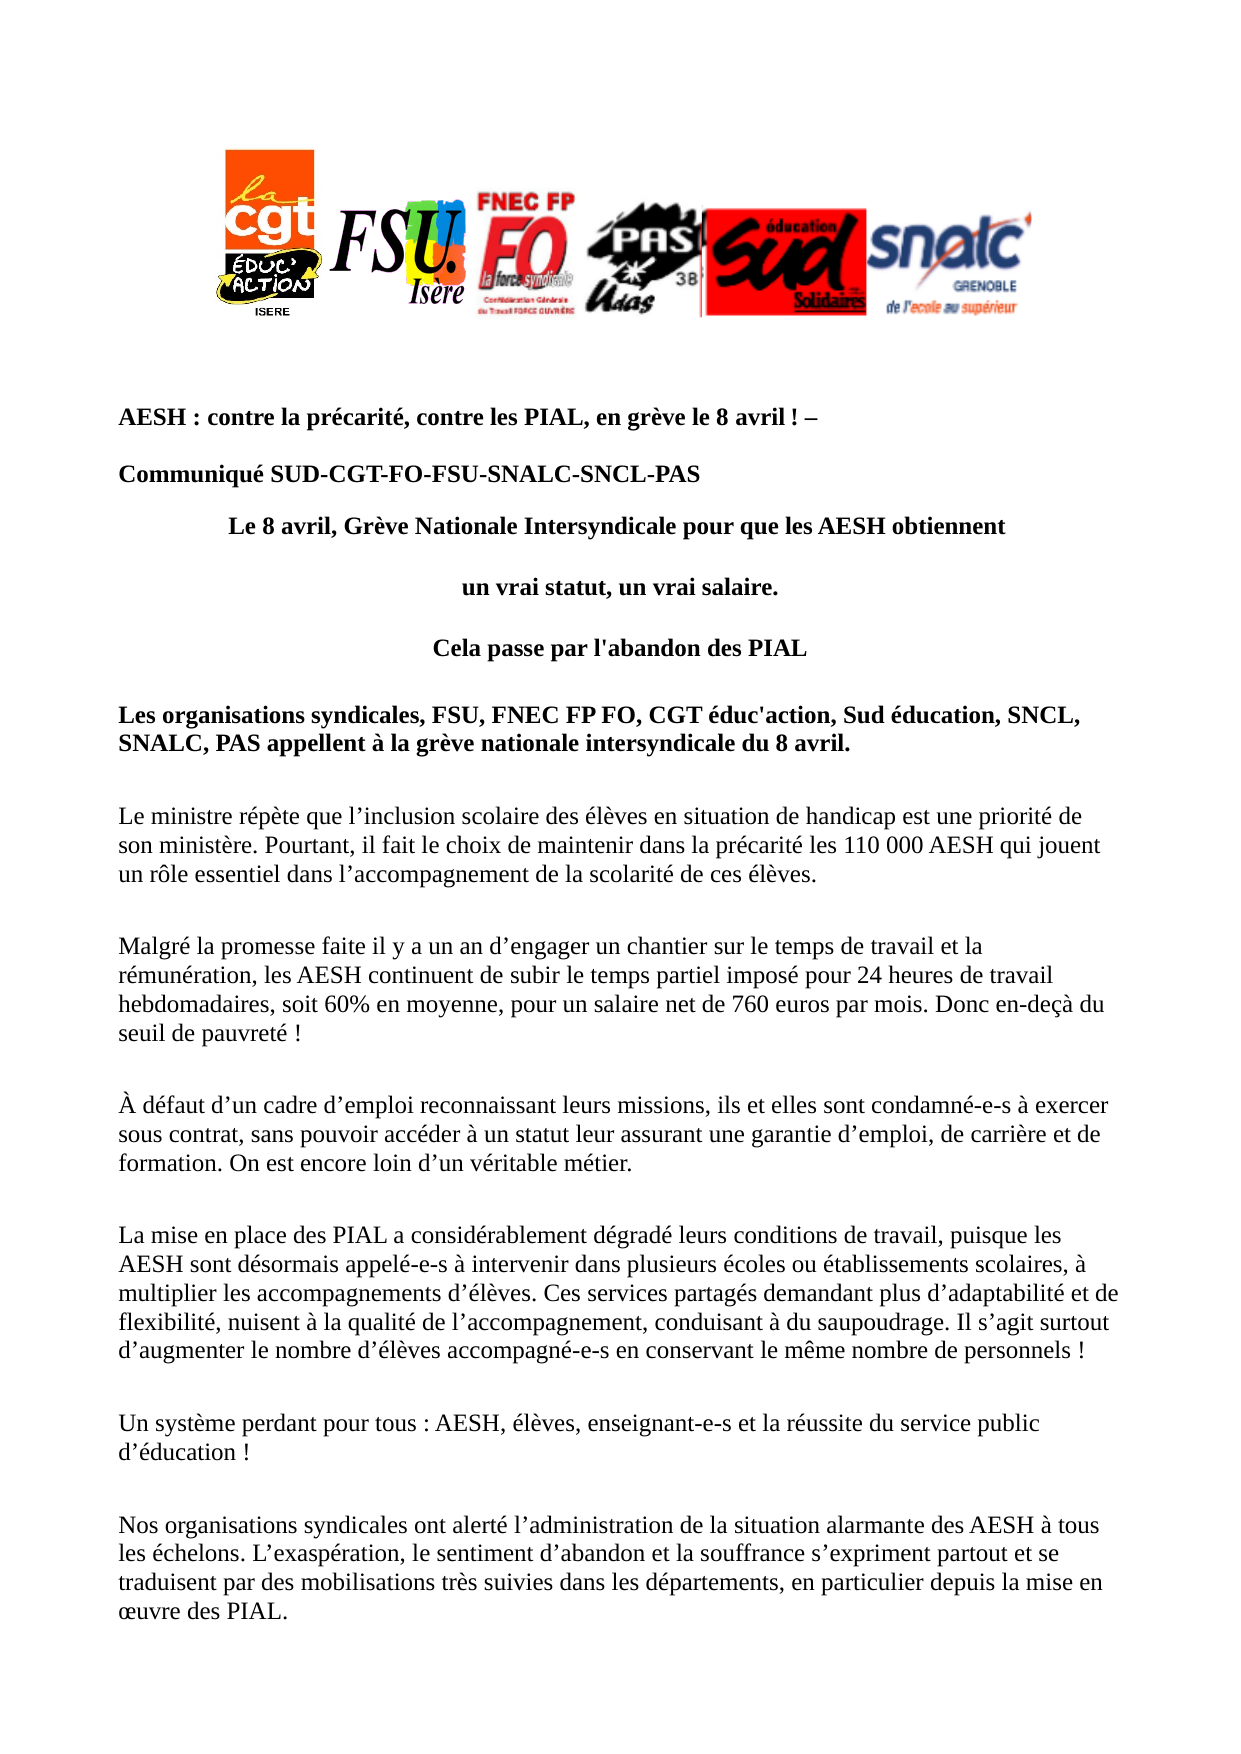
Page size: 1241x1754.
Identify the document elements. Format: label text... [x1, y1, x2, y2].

text Les organisations syndicales, FSU, FNEC FP FO, CGT éduc'action, Sud éducation, SNCL, SNALC, PAS appellent à la grève nationale intersyndicale du 8 avril. [118, 700, 1122, 757]
text La mise en place des PIAL a considérablement dégradé leurs conditions de travail, puisque les AESH sont désormais appelé-e-s à intervenir dans plusieurs écoles ou établissements scolaires, à multiplier les accompagnements d’élèves. Ces services partagés demandant plus d’adaptabilité et de flexibilité, nuisent à la qualité de l’accompagnement, conduisant à du saupoudrage. Il s’agit surtout d’augmenter le nombre d’élèves accompagné-e-s en conservant le même nombre de personnels ! [118, 1221, 1122, 1364]
text Nos organisations syndicales ont alerté l’administration de la situation alarmante des AESH à tous les échelons. L’exaspération, le sentiment d’abandon et la souffrance s’expriment partout et se traduisent par des mobilisations très suivies dans les départements, en particulier depuis la mise en œuvre des PIAL. [118, 1510, 1122, 1625]
text Le ministre répète que l’inclusion scolaire des élèves en situation de handicap est une priorité de son ministère. Pourtant, il fait le choix de maintenir dans la précarité les 110 000 AESH qui jouent un rôle essentiel dans l’accompagnement de la scolarité de ces élèves. [118, 801, 1122, 887]
text AESH : contre la précarité, contre les PIAL, en grève le 8 avril ! – [118, 402, 1122, 431]
text un vrai statut, un vrai salaire. [118, 572, 1122, 601]
text Communiqué SUD-CGT-FO-FSU-SNALC-SNCL-PAS [118, 459, 1122, 488]
text Le 8 avril, Grève Nationale Intersyndicale pour que les AESH obtiennent [118, 511, 1122, 540]
text À défaut d’un cadre d’emploi reconnaissant leurs missions, ils et elles sont condamné-e-s à exercer sous contrat, sans pouvoir accéder à un statut leur assurant une garantie d’emploi, de carrière et de formation. On est encore loin d’un véritable métier. [118, 1090, 1122, 1177]
text Cela passe par l'abandon des PIAL [118, 633, 1122, 662]
text Malgré la promesse faite il y a un an d’engager un chantier sur le temps de travail et la rémunération, les AESH continuent de subir le temps partiel imposé pour 24 heures de travail hebdomadaires, soit 60% en moyenne, pour un salaire net de 760 euros par mois. Donc en-deçà du seuil de pauvreté ! [118, 931, 1122, 1046]
picture [215, 147, 1032, 330]
text Un système perdant pour tous : AESH, élèves, enseignant-e-s et la réussite du service public d’éducation ! [118, 1408, 1122, 1466]
